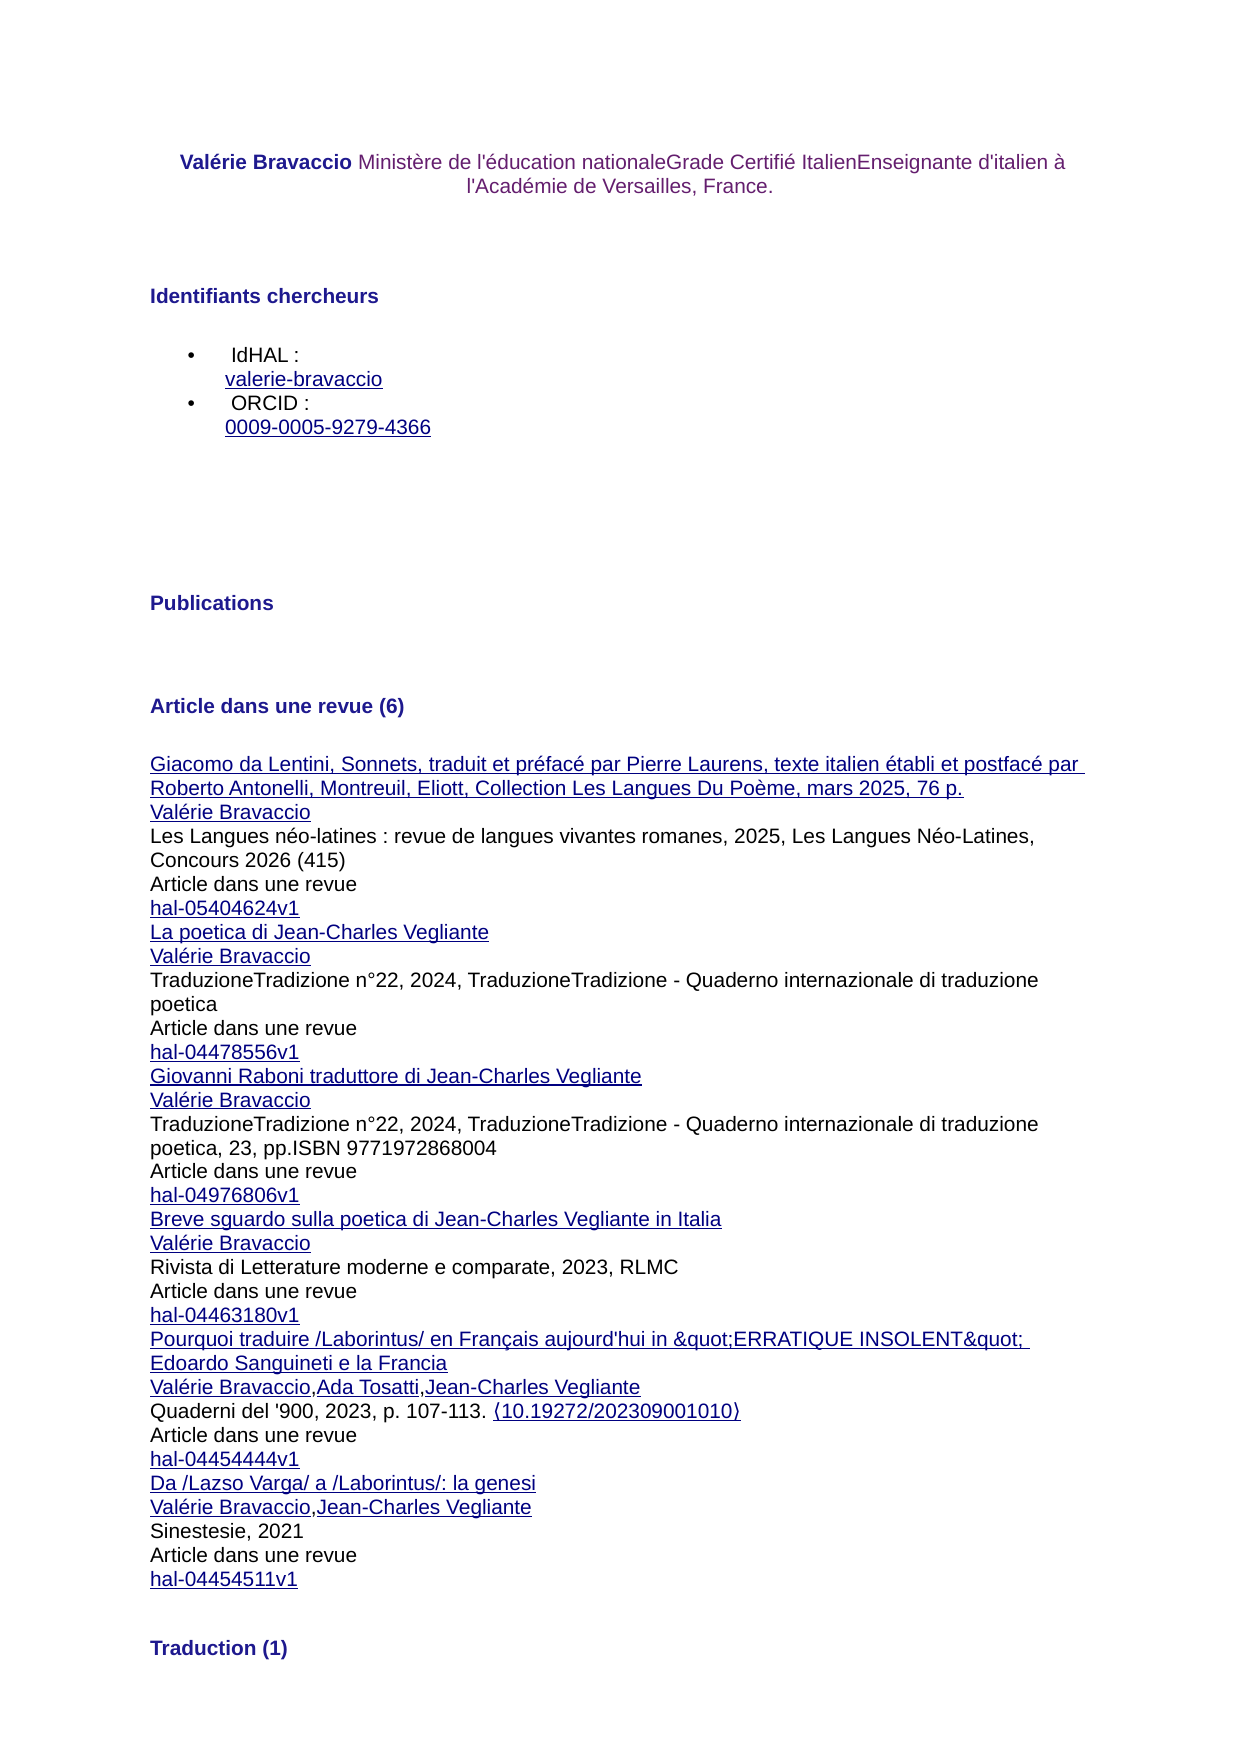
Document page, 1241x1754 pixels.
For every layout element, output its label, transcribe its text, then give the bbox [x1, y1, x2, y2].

table_cell Da /Lazso Varga/ a /Laborintus/: la genesi Valérie Bravaccio,Jean-Charles Vegliante Sinestesie, 2021 Article dans une revue hal-04454511v1 [150, 1471, 1090, 1591]
subtitle Traduction (1) [150, 1635, 1090, 1659]
table_cell Pourquoi traduire /Laborintus/ en Français aujourd'hui in &quot;ERRATIQUE INSOLENT&quot; Edoardo Sanguineti e la Francia Valérie Bravaccio,Ada Tosatti,Jean-Charles Vegliante Quaderni del '900, 2023, p. 107-113. ⟨10.19272/202309001010⟩ Article dans une revue hal-04454444v1 [150, 1327, 1090, 1471]
table_cell Breve sguardo sulla poetica di Jean-Charles Vegliante in Italia Valérie Bravaccio Rivista di Letterature moderne e comparate, 2023, RLMC Article dans une revue hal-04463180v1 [150, 1207, 1090, 1327]
list IdHAL : [187, 343, 1090, 367]
subtitle Article dans une revue (6) [150, 694, 1090, 718]
list valerie-bravaccio [187, 367, 1090, 391]
table_cell Giovanni Raboni traduttore di Jean-Charles Vegliante Valérie Bravaccio TraduzioneTradizione n°22, 2024, TraduzioneTradizione - Quaderno internazionale di traduzione poetica, 23, pp.ISBN 9771972868004 Article dans une revue hal-04976806v1 [150, 1064, 1090, 1207]
subtitle Valérie Bravaccio Ministère de l'éducation nationaleGrade Certifié ItalienEnseignante d'italien à l'Académie de Versailles, France. [150, 150, 1090, 198]
subtitle Identifiants chercheurs [150, 284, 1090, 308]
table_cell La poetica di Jean-Charles Vegliante Valérie Bravaccio TraduzioneTradizione n°22, 2024, TraduzioneTradizione - Quaderno internazionale di traduzione poetica Article dans une revue hal-04478556v1 [150, 920, 1090, 1063]
list 0009-0005-9279-4366 [187, 414, 1090, 438]
subtitle Publications [150, 591, 1090, 614]
table_header Giacomo da Lentini, Sonnets, traduit et préfacé par Pierre Laurens, texte italien établi et postfacé par Roberto Antonelli, Montreuil, Eliott, Collection Les Langues Du Poème, mars 2025, 76 p. Valérie Bravaccio Les Langues néo-latines : revue de langues vivantes romanes, 2025, Les Langues Néo-Latines, Concours 2026 (415) Article dans une revue hal-05404624v1 [150, 752, 1090, 920]
list ORCID : [187, 391, 1090, 414]
